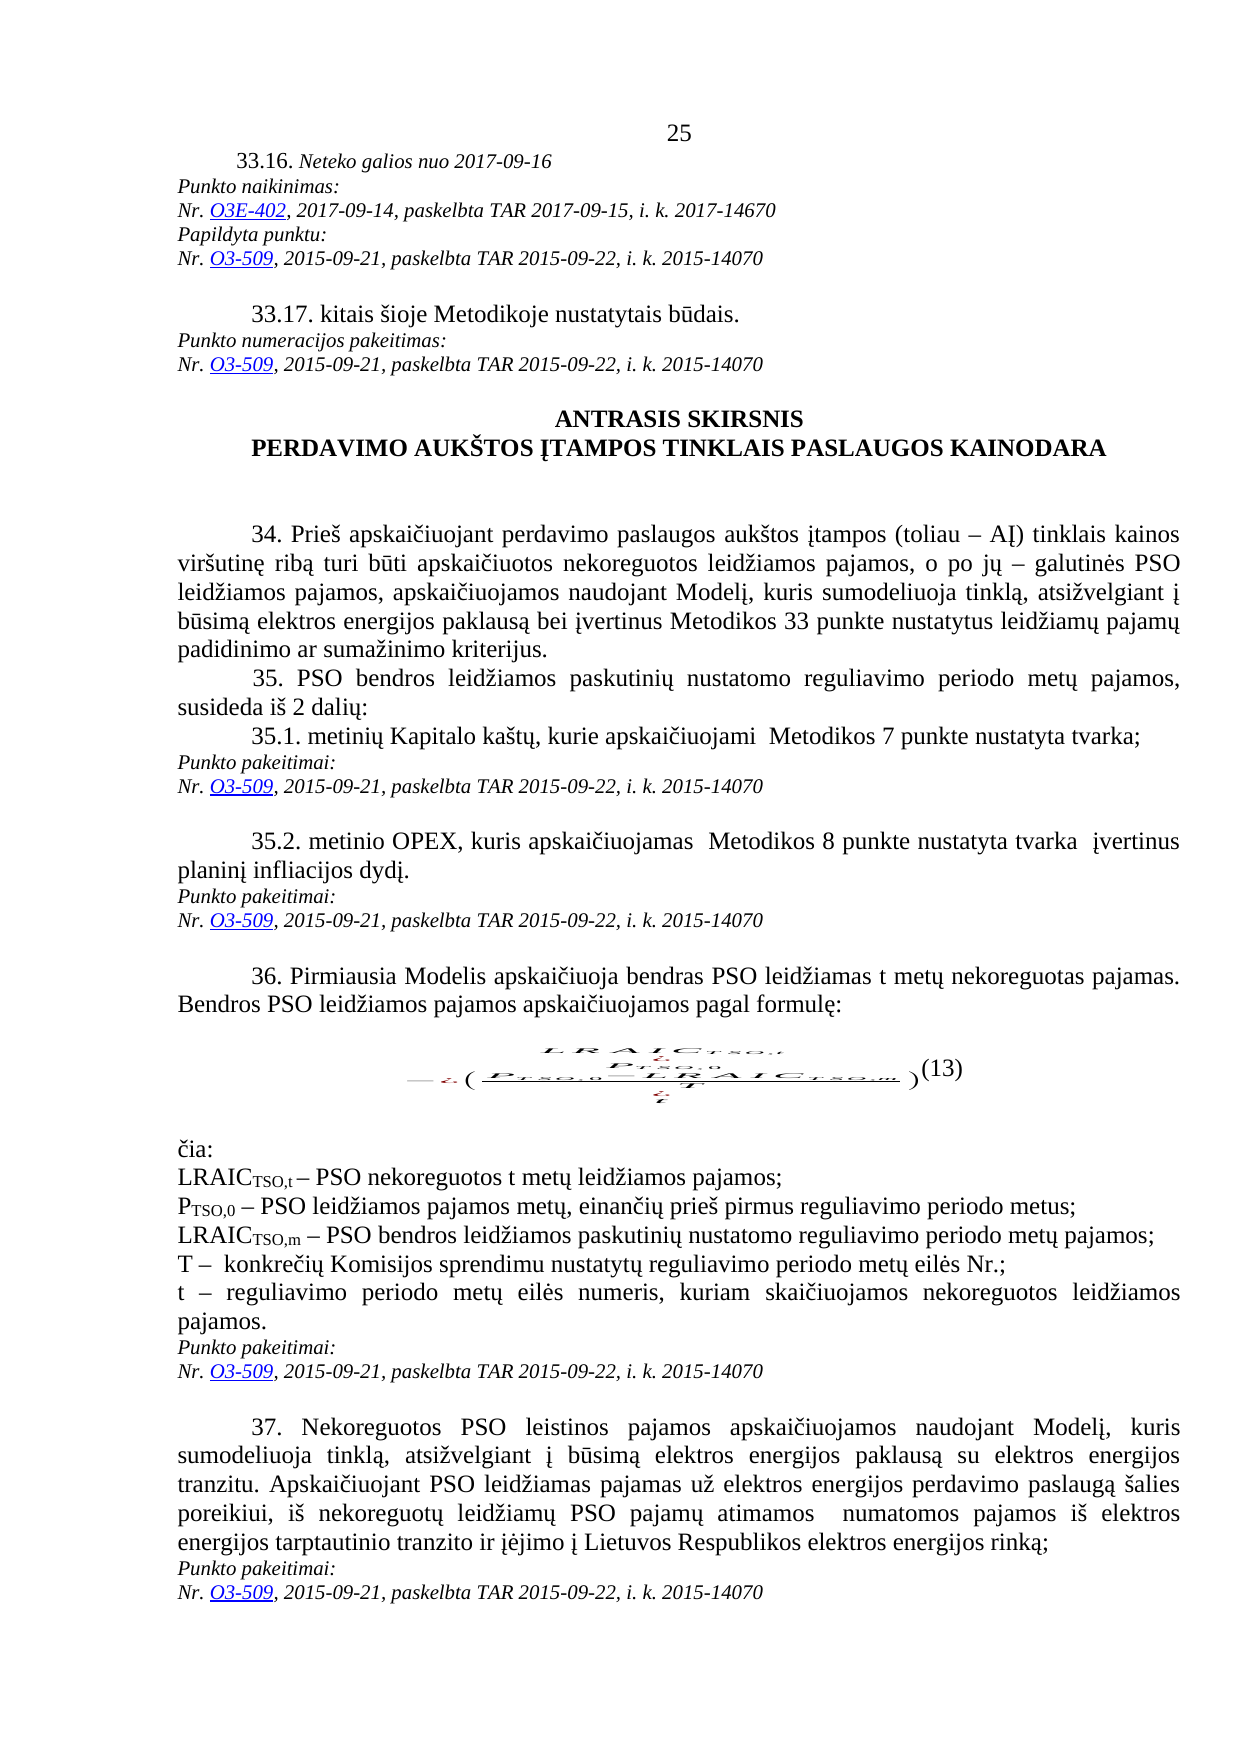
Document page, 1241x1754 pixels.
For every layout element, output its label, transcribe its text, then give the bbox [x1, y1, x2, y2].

text Papildyta punktu: [177, 222, 1181, 246]
text T – konkrečių Komisijos sprendimu nustatytų reguliavimo periodo metų eilės Nr.; [177, 1249, 1181, 1277]
text Punkto naikinimas: [177, 174, 1181, 198]
text 35. PSO bendros leidžiamos paskutinių nustatomo reguliavimo periodo metų pajamos, susideda iš 2 dalių: [177, 663, 1181, 721]
text LRAICTSO,m – PSO bendros leidžiamos paskutinių nustatomo reguliavimo periodo metų pajamos; [177, 1220, 1181, 1249]
text PTSO,0 – PSO leidžiamos pajamos metų, einančių prieš pirmus reguliavimo periodo metus; [177, 1191, 1181, 1220]
text LRAICTSO,t – PSO nekoreguotos t metų leidžiamos pajamos; [177, 1162, 1181, 1191]
text 33.17. kitais šioje Metodikoje nustatytais būdais. [177, 299, 1181, 328]
text Punkto pakeitimai: [177, 749, 1181, 774]
text Nr. O3-509, 2015-09-21, paskelbta TAR 2015-09-22, i. k. 2015-14070 [177, 774, 1181, 798]
text 33.16. Neteko galios nuo 2017-09-16 [177, 148, 1181, 174]
text Nr. O3-509, 2015-09-21, paskelbta TAR 2015-09-22, i. k. 2015-14070 [177, 908, 1181, 932]
text 34. Prieš apskaičiuojant perdavimo paslaugos aukštos įtampos (toliau – AĮ) tinklais kainos viršutinę ribą turi būti apskaičiuotos nekoreguotos leidžiamos pajamos, o po jų – galutinės PSO leidžiamos pajamos, apskaičiuojamos naudojant Modelį, kuris sumodeliuoja tinklą, atsižvelgiant į būsimą elektros energijos paklausą bei įvertinus Metodikos 33 punkte nustatytus leidžiamų pajamų padidinimo ar sumažinimo kriterijus. [177, 519, 1181, 663]
text Punkto pakeitimai: [177, 1335, 1181, 1359]
text Punkto pakeitimai: [177, 1556, 1181, 1579]
text 36. Pirmiausia Modelis apskaičiuoja bendras PSO leidžiamas t metų nekoreguotas pajamas. Bendros PSO leidžiamos pajamos apskaičiuojamos pagal formulę: [177, 961, 1181, 1018]
text Nr. O3-509, 2015-09-21, paskelbta TAR 2015-09-22, i. k. 2015-14070 [177, 1579, 1181, 1604]
text PERDAVIMO AUKŠTOS ĮTAMPOS TINKLAIS PASLAUGOS KAINODARA [177, 433, 1181, 462]
text Nr. O3E-402, 2017-09-14, paskelbta TAR 2017-09-15, i. k. 2017-14670 [177, 198, 1181, 222]
text ANTRASIS SKIRSNIS [177, 404, 1181, 433]
text t – reguliavimo periodo metų eilės numeris, kuriam skaičiuojamos nekoreguotos leidžiamos pajamos. [177, 1277, 1181, 1335]
text Nr. O3-509, 2015-09-21, paskelbta TAR 2015-09-22, i. k. 2015-14070 [177, 352, 1181, 376]
text Punkto pakeitimai: [177, 884, 1181, 908]
text 35.1. metinių Kapitalo kaštų, kurie apskaičiuojami Metodikos 7 punkte nustatyta tvarka; [177, 721, 1181, 749]
text čia: [177, 1134, 1181, 1162]
text (13) [177, 1047, 1181, 1105]
text Nr. O3-509, 2015-09-21, paskelbta TAR 2015-09-22, i. k. 2015-14070 [177, 246, 1181, 270]
text 37. Nekoreguotos PSO leistinos pajamos apskaičiuojamos naudojant Modelį, kuris sumodeliuoja tinklą, atsižvelgiant į būsimą elektros energijos paklausą su elektros energijos tranzitu. Apskaičiuojant PSO leidžiamas pajamas už elektros energijos perdavimo paslaugą šalies poreikiui, iš nekoreguotų leidžiamų PSO pajamų atimamos numatomos pajamos iš elektros energijos tarptautinio tranzito ir įėjimo į Lietuvos Respublikos elektros energijos rinką; [177, 1412, 1181, 1556]
text 35.2. metinio OPEX, kuris apskaičiuojamas Metodikos 8 punkte nustatyta tvarka įvertinus planinį infliacijos dydį. [177, 826, 1181, 884]
text Punkto numeracijos pakeitimas: [177, 328, 1181, 352]
text Nr. O3-509, 2015-09-21, paskelbta TAR 2015-09-22, i. k. 2015-14070 [177, 1359, 1181, 1383]
